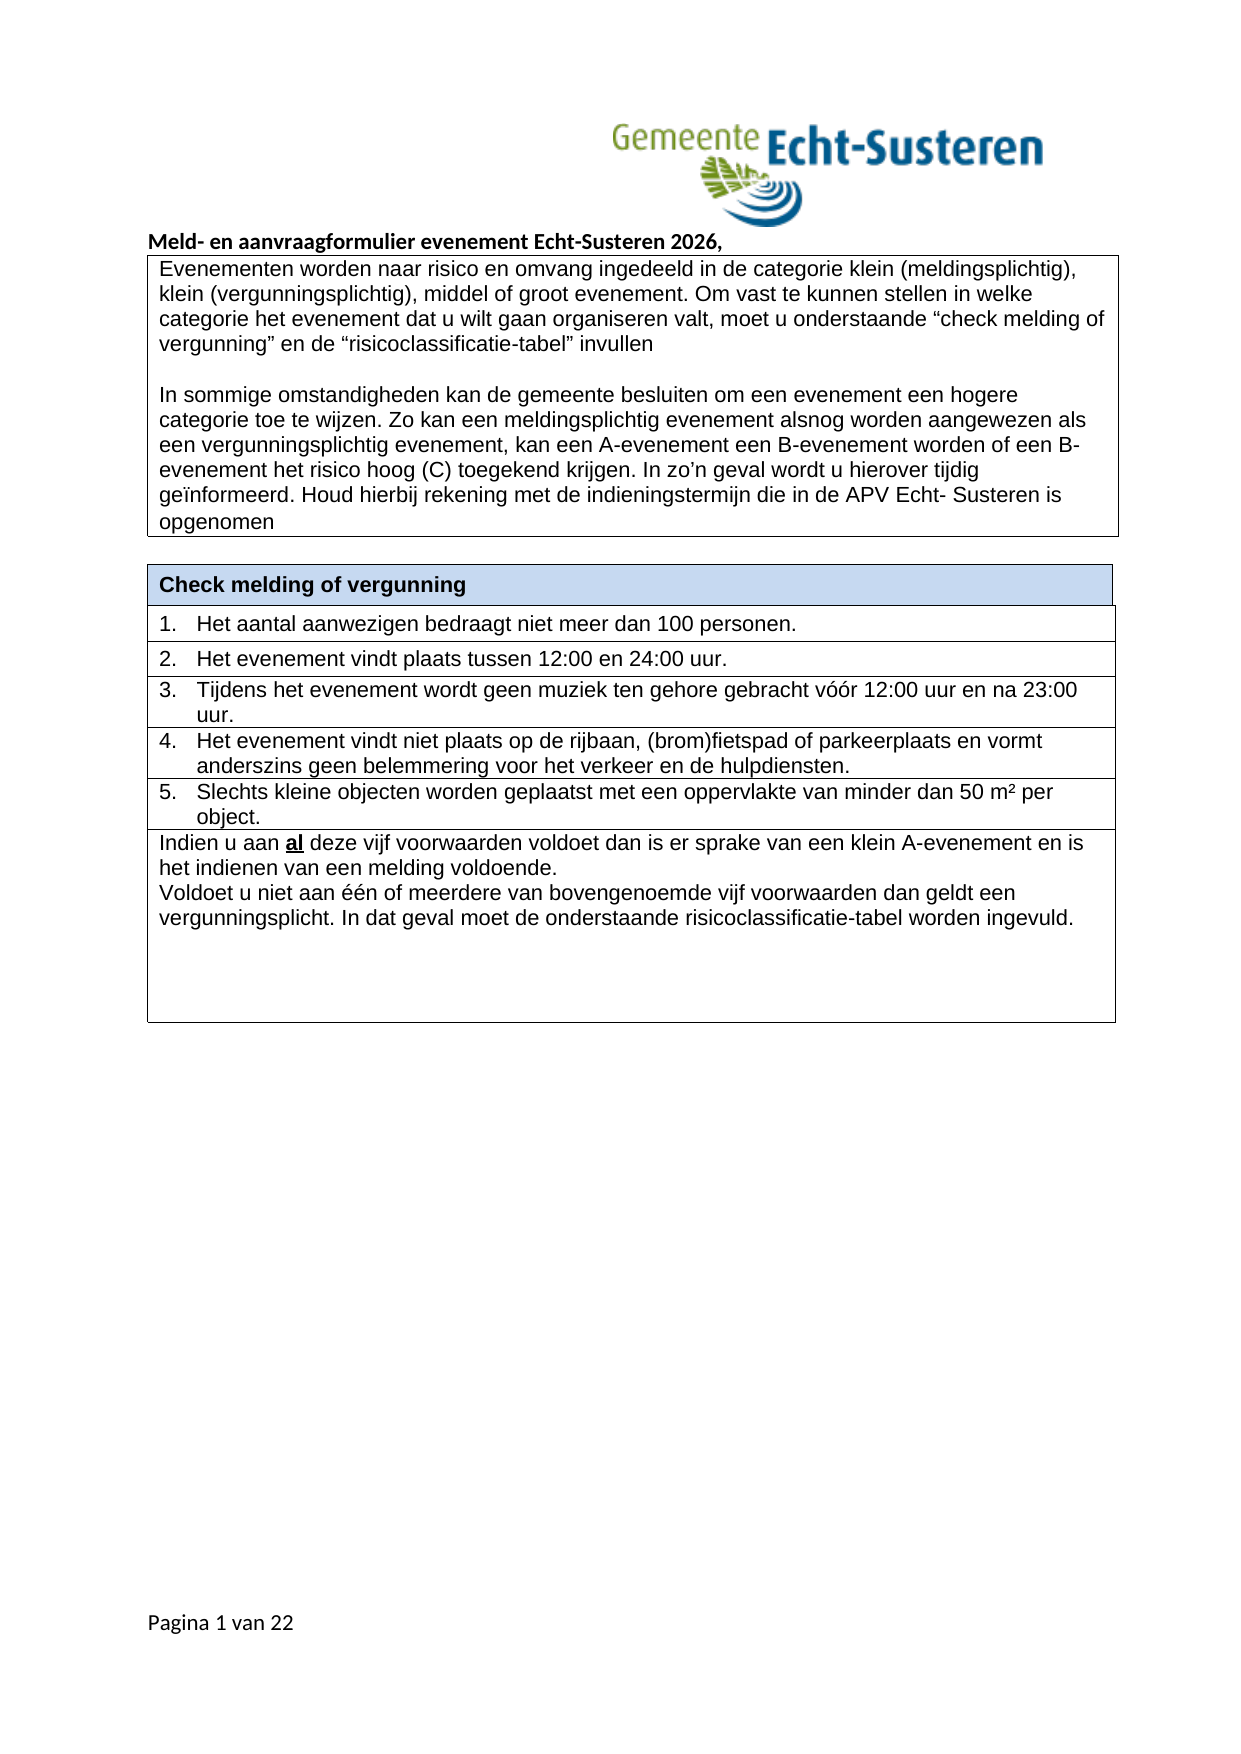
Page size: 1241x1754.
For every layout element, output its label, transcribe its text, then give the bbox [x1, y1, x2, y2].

table_header Check melding of vergunning [148, 565, 1112, 605]
table_cell Tijdens het evenement wordt geen muziek ten gehore gebracht vóór 12:00 uur en na 23:00 uur. [148, 677, 1115, 727]
table_cell Het evenement vindt plaats tussen 12:00 en 24:00 uur. [148, 642, 1115, 676]
table_cell Het aantal aanwezigen bedraagt niet meer dan 100 personen. [148, 606, 1115, 641]
table_cell Het evenement vindt niet plaats op de rijbaan, (brom)fietspad of parkeerplaats en vormt anderszins geen belemmering voor het verkeer en de hulpdiensten. [148, 728, 1115, 778]
table_cell Slechts kleine objecten worden geplaatst met een oppervlakte van minder dan 50 m² per object. [148, 779, 1115, 829]
text Meld- en aanvraagformulier evenement Echt-Susteren 2026, [148, 227, 1093, 255]
table_cell Indien u aan al deze vijf voorwaarden voldoet dan is er sprake van een klein A-evenement en is het indienen van een melding voldoende. Voldoet u niet aan één of meerdere van bovengenoemde vijf voorwaarden dan geldt een vergunningsplicht. In dat geval moet de onderstaande risicoclassificatie-tabel worden ingevuld. [148, 830, 1115, 1021]
table_header Evenementen worden naar risico en omvang ingedeeld in de categorie klein (meldingsplichtig), klein (vergunningsplichtig), middel of groot evenement. Om vast te kunnen stellen in welke categorie het evenement dat u wilt gaan organiseren valt, moet u onderstaande “check melding of vergunning” en de “risicoclassificatie-tabel” invullen In sommige omstandigheden kan de gemeente besluiten om een evenement een hogere categorie toe te wijzen. Zo kan een meldingsplichtig evenement alsnog worden aangewezen als een vergunningsplichtig evenement, kan een A-evenement een B-evenement worden of een B-evenement het risico hoog (C) toegekend krijgen. In zo’n geval wordt u hierover tijdig geïnformeerd. Houd hierbij rekening met de indieningstermijn die in de APV Echt- Susteren is opgenomen [148, 256, 1118, 536]
